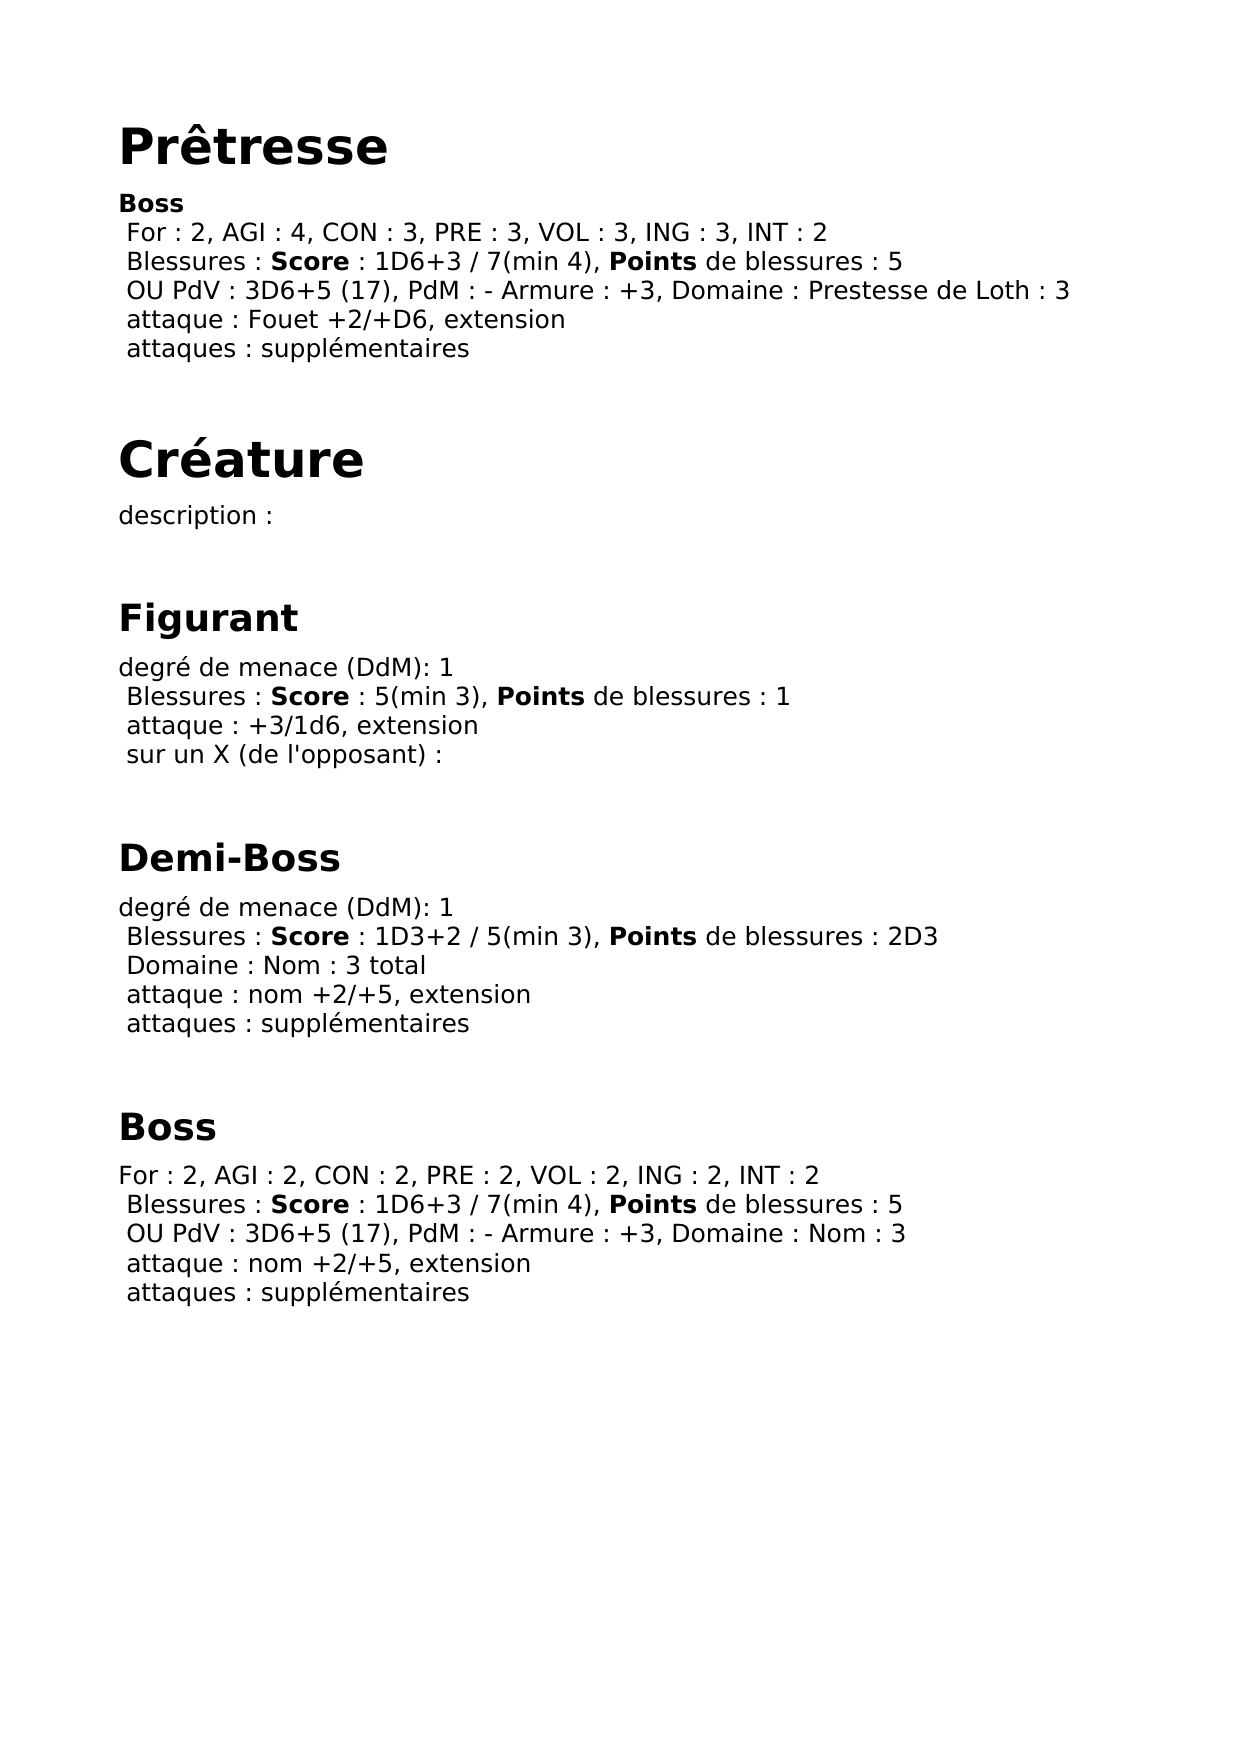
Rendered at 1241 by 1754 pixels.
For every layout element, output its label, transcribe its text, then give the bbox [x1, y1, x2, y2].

subtitle Boss [118, 1105, 1122, 1149]
subtitle Demi-Boss [118, 837, 1122, 880]
text For : 2, AGI : 2, CON : 2, PRE : 2, VOL : 2, ING : 2, INT : 2 Blessures : Score : 1D6+3 / 7(min 4), Points de blessures : 5 OU PdV : 3D6+5 (17), PdM : - Armure : +3, Domaine : Nom : 3 attaque : nom +2/+5, extension attaques : supplémentaires [118, 1161, 1122, 1336]
subtitle Prêtresse [118, 118, 1122, 176]
text degré de menace (DdM): 1 Blessures : Score : 1D3+2 / 5(min 3), Points de blessures : 2D3 Domaine : Nom : 3 total attaque : nom +2/+5, extension attaques : supplémentaires [118, 893, 1122, 1068]
subtitle Figurant [118, 597, 1122, 641]
subtitle Créature [118, 431, 1122, 489]
text degré de menace (DdM): 1 Blessures : Score : 5(min 3), Points de blessures : 1 attaque : +3/1d6, extension sur un X (de l'opposant) : [118, 653, 1122, 799]
text description : [118, 501, 1122, 559]
text Boss For : 2, AGI : 4, CON : 3, PRE : 3, VOL : 3, ING : 3, INT : 2 Blessures : Score : 1D6+3 / 7(min 4), Points de blessures : 5 OU PdV : 3D6+5 (17), PdM : - Armure : +3, Domaine : Prestesse de Loth : 3 attaque : Fouet +2/+D6, extension attaques : supplémentaires [118, 189, 1122, 393]
